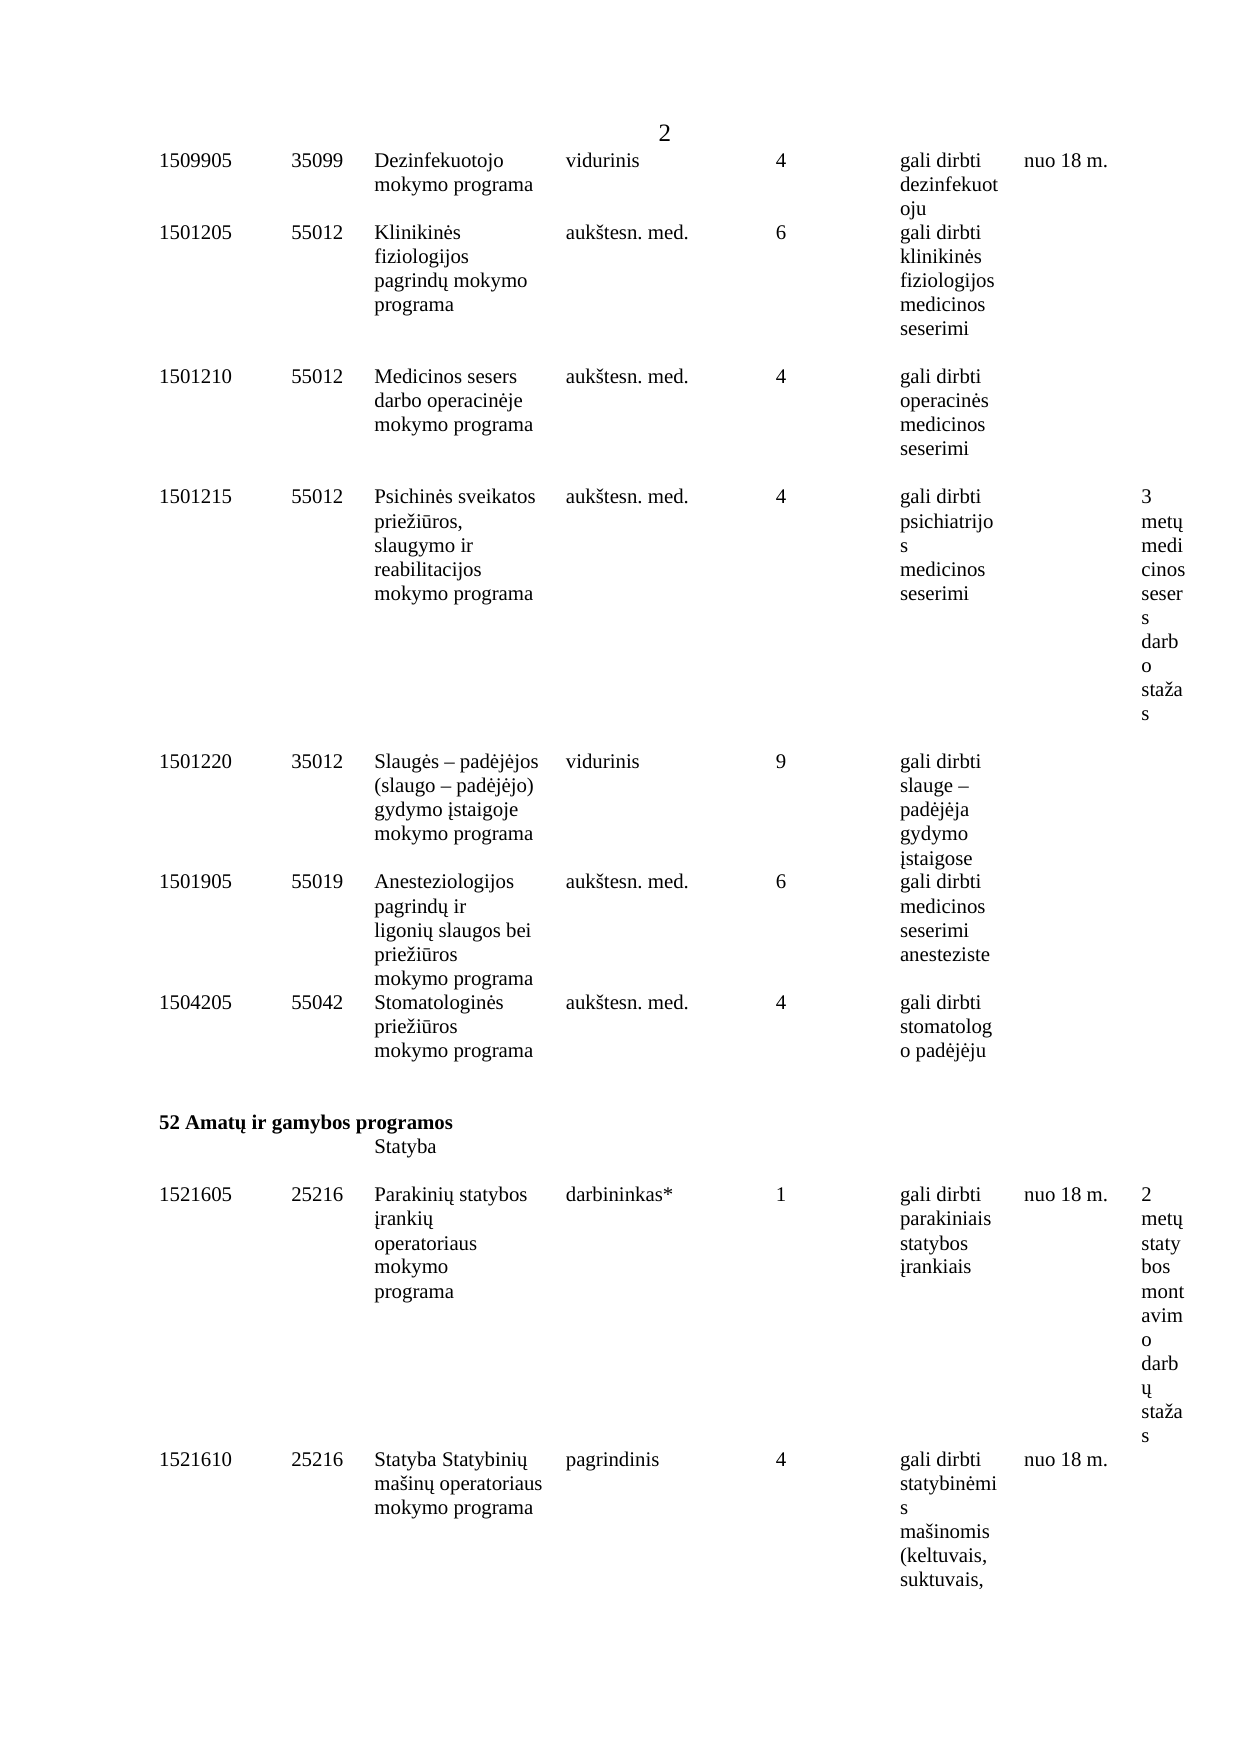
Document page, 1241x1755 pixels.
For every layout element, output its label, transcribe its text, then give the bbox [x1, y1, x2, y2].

table_cell [1013, 605, 1130, 725]
table_cell 55012 [280, 220, 363, 340]
table_cell [889, 1158, 1013, 1182]
table_cell gali dirbti statybinėmis mašinomis (keltuvais, suktuvais, [889, 1447, 1013, 1591]
table_cell [280, 1086, 363, 1110]
table_cell [764, 1134, 888, 1158]
table_cell [1130, 460, 1196, 484]
table_cell [764, 605, 888, 725]
table_cell [148, 1062, 280, 1086]
table_cell nuo 18 m. [1013, 1447, 1130, 1591]
table_cell [554, 725, 764, 749]
table_cell Klinikinės fiziologijos pagrindų mokymo programa [363, 220, 554, 340]
table_cell Slaugės – padėjėjos (slaugo – padėjėjo) gydymo įstaigoje mokymo programa [363, 749, 554, 869]
table_cell [554, 966, 764, 990]
table_cell [148, 340, 280, 364]
table_cell [280, 509, 363, 605]
table_cell [1130, 1086, 1196, 1110]
table_cell [1130, 340, 1196, 364]
table_cell [889, 1134, 1013, 1158]
table_cell aukštesn. med. [554, 485, 764, 508]
table_cell [280, 605, 363, 725]
table_cell Statyba [363, 1134, 554, 1158]
table_cell [764, 725, 888, 749]
table_cell [764, 340, 888, 364]
table_cell 55012 [280, 364, 363, 460]
table_cell 35012 [280, 749, 363, 869]
table_cell Psichinės sveikatos priežiūros, slaugymo ir reabilitacijos mokymo programa [363, 485, 554, 725]
table_cell gali dirbti parakiniais statybos įrankiais [889, 1182, 1013, 1278]
table_cell gali dirbti dezinfekuotoju [889, 148, 1013, 220]
table_cell [1013, 749, 1130, 869]
table_cell 1509905 [148, 148, 280, 220]
table_cell [1013, 460, 1130, 484]
table_cell [1130, 1134, 1196, 1158]
table_cell 1501220 [148, 749, 280, 869]
table_cell [148, 1134, 280, 1158]
table_cell [1013, 1134, 1130, 1158]
table_cell 1521605 [148, 1182, 280, 1278]
table_cell [1013, 894, 1130, 966]
table_cell [1130, 725, 1196, 749]
table_cell [280, 460, 363, 484]
table_cell [889, 460, 1013, 484]
table_cell 3 metų medicinos sesers darbo stažas [1130, 485, 1196, 725]
table_cell [280, 1279, 363, 1303]
table_cell [764, 1279, 888, 1303]
table_cell [554, 1303, 764, 1447]
table_cell Anesteziologijos pagrindų ir ligonių slaugos bei priežiūros mokymo programa [363, 870, 554, 990]
table_cell [280, 894, 363, 966]
table_cell [1130, 1110, 1196, 1134]
table_cell [1013, 1279, 1130, 1303]
table_cell darbininkas* [554, 1182, 764, 1278]
table_cell [889, 725, 1013, 749]
table_cell 4 [764, 485, 888, 508]
table_cell pagrindinis [554, 1447, 764, 1591]
table_cell gali dirbti operacinės medicinos seserimi [889, 364, 1013, 460]
table_cell [363, 460, 554, 484]
table_cell [554, 460, 764, 484]
table_cell [554, 605, 764, 725]
table_cell [764, 1086, 888, 1110]
table_cell 1 [764, 1182, 888, 1278]
table_cell aukštesn. med. [554, 364, 764, 460]
table_cell [1130, 990, 1196, 1062]
table_cell aukštesn. med. [554, 870, 764, 893]
table_cell [148, 966, 280, 990]
table_cell [1013, 485, 1130, 508]
table_cell [148, 725, 280, 749]
table_cell [554, 340, 764, 364]
table_cell [1013, 1158, 1130, 1182]
table_cell 1501905 [148, 870, 280, 893]
table_cell 4 [764, 1447, 888, 1591]
table_cell [1013, 1086, 1130, 1110]
table_cell [280, 1303, 363, 1447]
table_cell [363, 1086, 554, 1110]
table_cell vidurinis [554, 148, 764, 220]
table_cell Statyba Statybinių mašinų operatoriaus mokymo programa [363, 1447, 554, 1591]
table_cell [1013, 340, 1130, 364]
table_cell [889, 605, 1013, 725]
table_cell gali dirbti slauge – padėjėja gydymo įstaigose [889, 749, 1013, 869]
table_cell 4 [764, 148, 888, 220]
table_cell 55019 [280, 870, 363, 893]
table_cell Parakinių statybos įrankių operatoriaus mokymo programa [363, 1182, 554, 1447]
table_cell [889, 1086, 1013, 1110]
table_cell [1013, 220, 1130, 340]
table_cell [764, 1062, 888, 1086]
table_cell 1501215 [148, 485, 280, 508]
table_cell 55012 [280, 485, 363, 508]
table_cell nuo 18 m. [1013, 148, 1130, 220]
table_cell aukštesn. med. [554, 990, 764, 1062]
table_cell [1130, 894, 1196, 966]
table_cell [1013, 870, 1130, 893]
table_cell 35099 [280, 148, 363, 220]
table_cell [889, 1110, 1013, 1134]
table_cell 25216 [280, 1447, 363, 1591]
table_cell [148, 894, 280, 966]
table_cell 6 [764, 870, 888, 893]
table_cell 1501205 [148, 220, 280, 340]
table_cell [554, 1134, 764, 1158]
table_cell [1130, 1447, 1196, 1591]
table_cell [764, 894, 888, 966]
table_cell [363, 725, 554, 749]
table_cell [280, 725, 363, 749]
table_cell [1013, 1062, 1130, 1086]
table_cell aukštesn. med. [554, 220, 764, 340]
table_cell 52 Amatų ir gamybos programos [148, 1110, 888, 1134]
table_cell [280, 1158, 363, 1182]
table_cell Stomatologinės priežiūros mokymo programa [363, 990, 554, 1086]
table_cell 1504205 [148, 990, 280, 1062]
table_cell gali dirbti psichiatrijos medicinos seserimi [889, 485, 1013, 605]
table_cell [889, 1303, 1013, 1447]
table_cell [280, 340, 363, 364]
table_cell 2 metų statybos montavimo darbų stažas [1130, 1182, 1196, 1447]
table_cell [1013, 1303, 1130, 1447]
table_cell [148, 1158, 280, 1182]
table_cell [1130, 220, 1196, 340]
table_cell [554, 509, 764, 605]
table_cell vidurinis [554, 749, 764, 869]
table_cell 1501210 [148, 364, 280, 460]
table_cell [148, 1279, 280, 1303]
table_cell [889, 1062, 1013, 1086]
table_cell [148, 1303, 280, 1447]
table_cell [554, 1086, 764, 1110]
table_cell [1130, 966, 1196, 990]
table_cell Dezinfekuotojo mokymo programa [363, 148, 554, 220]
table_cell [148, 1086, 280, 1110]
table_cell [554, 1062, 764, 1086]
table_cell 9 [764, 749, 888, 869]
table_cell [280, 1134, 363, 1158]
table_cell [889, 1279, 1013, 1303]
table_cell gali dirbti medicinos seserimi anesteziste [889, 870, 1013, 966]
table_cell [363, 340, 554, 364]
table_cell [1130, 364, 1196, 460]
table_cell [554, 894, 764, 966]
table_cell [764, 1303, 888, 1447]
table_cell 4 [764, 990, 888, 1062]
table_cell 1521610 [148, 1447, 280, 1591]
table_cell gali dirbti klinikinės fiziologijos medicinos seserimi [889, 220, 1013, 340]
table_cell gali dirbti stomatologo padėjėju [889, 990, 1013, 1062]
table_cell [764, 460, 888, 484]
table_cell [280, 1062, 363, 1086]
table_cell [280, 966, 363, 990]
table_cell [764, 509, 888, 605]
table_cell [554, 1279, 764, 1303]
table_cell [1013, 725, 1130, 749]
table_cell [1013, 966, 1130, 990]
table_cell [889, 340, 1013, 364]
table_cell [363, 1158, 554, 1182]
table_cell nuo 18 m. [1013, 1182, 1130, 1278]
table_cell [1130, 148, 1196, 220]
table_cell 6 [764, 220, 888, 340]
table_cell [1013, 1110, 1130, 1134]
table_cell [889, 966, 1013, 990]
table_cell [1013, 990, 1130, 1062]
table_cell [554, 1158, 764, 1182]
table_cell 25216 [280, 1182, 363, 1278]
table_cell [1013, 364, 1130, 460]
table_cell 4 [764, 364, 888, 460]
table_cell [1013, 509, 1130, 605]
table_cell [1130, 1062, 1196, 1086]
table_cell 55042 [280, 990, 363, 1062]
table_cell [148, 509, 280, 605]
table_cell [148, 605, 280, 725]
table_cell [148, 460, 280, 484]
table_cell [764, 966, 888, 990]
table_cell [1130, 1158, 1196, 1182]
table_cell [1130, 870, 1196, 893]
table_cell [1130, 749, 1196, 869]
table_cell [764, 1158, 888, 1182]
table_cell Medicinos sesers darbo operacinėje mokymo programa [363, 364, 554, 460]
